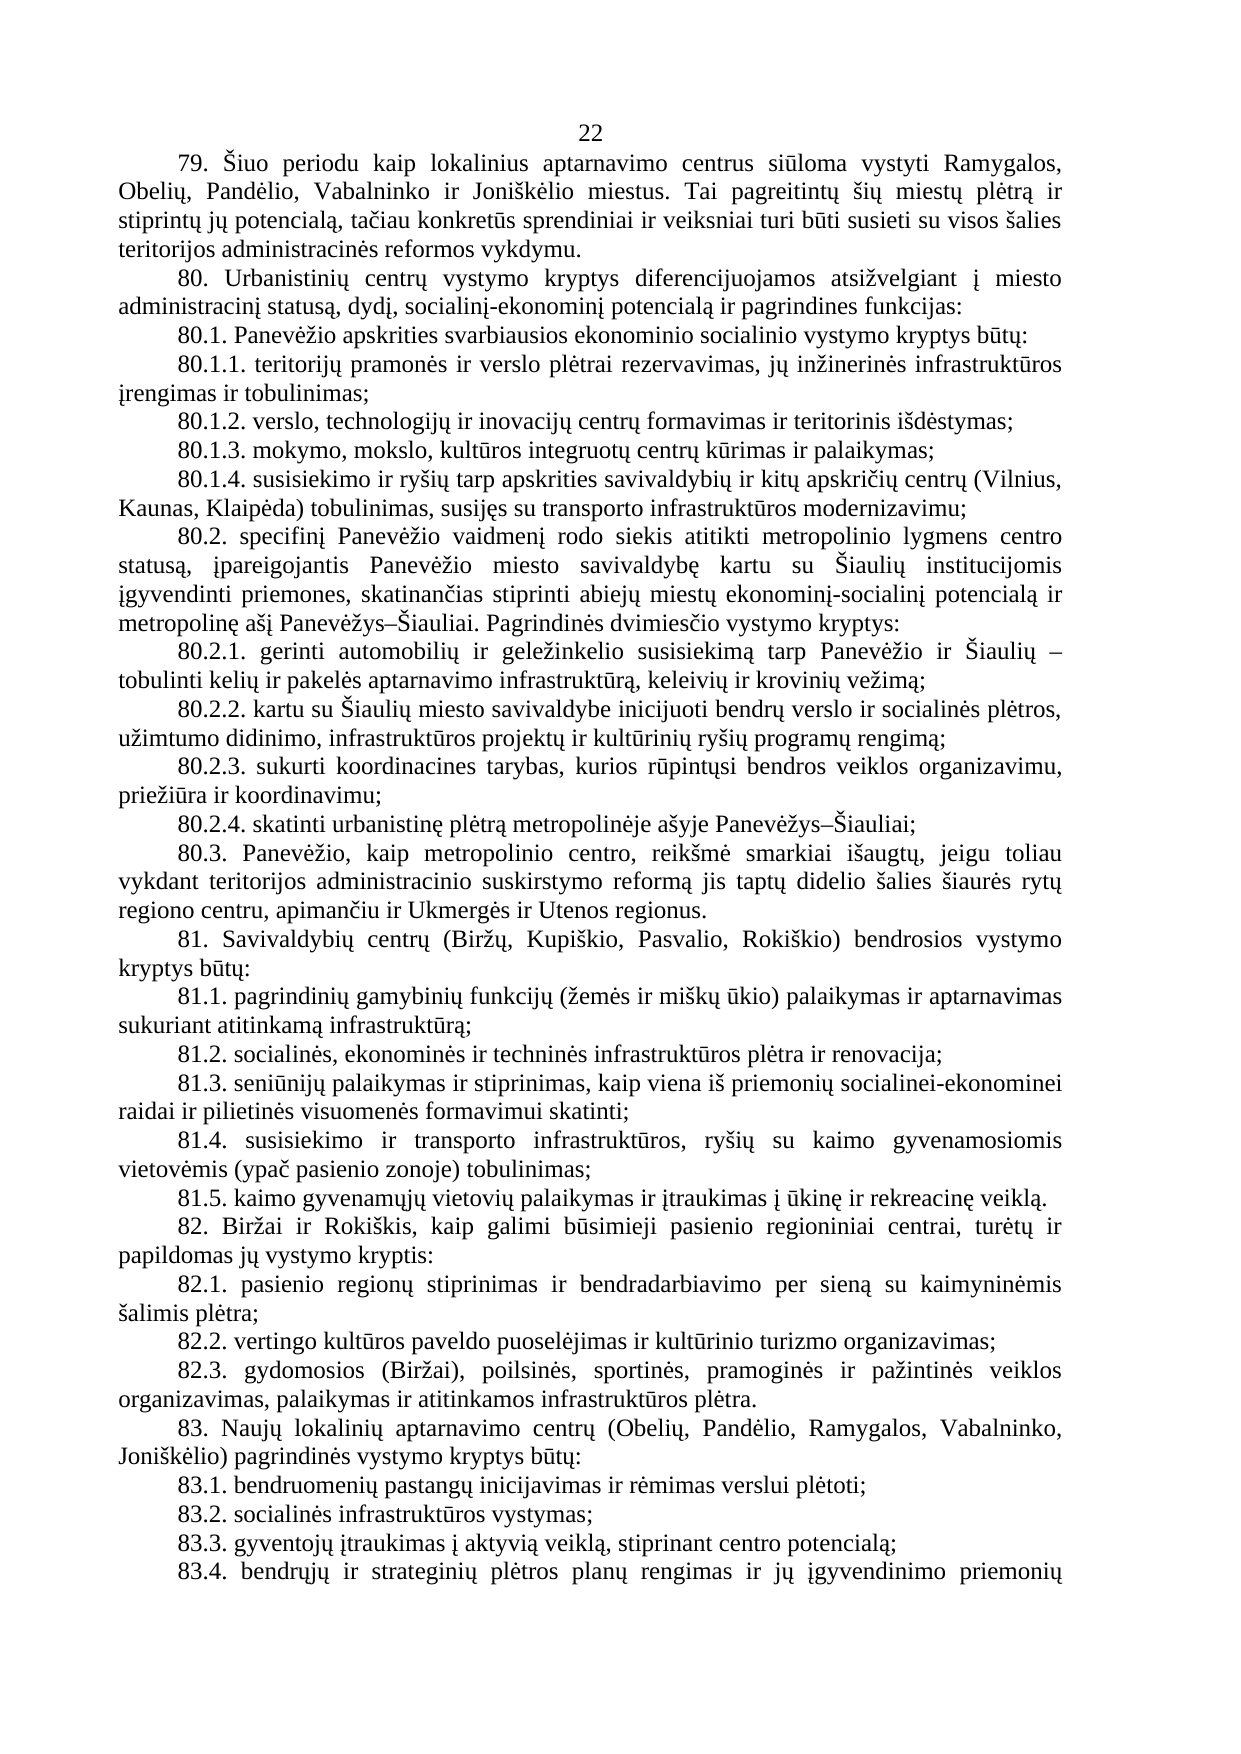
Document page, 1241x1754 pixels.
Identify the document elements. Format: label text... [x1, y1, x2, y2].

text 81. Savivaldybių centrų (Biržų, Kupiškio, Pasvalio, Rokiškio) bendrosios vystymo kryptys būtų: [118, 924, 1063, 981]
text 80.2.1. gerinti automobilių ir geležinkelio susisiekimą tarp Panevėžio ir Šiaulių – tobulinti kelių ir pakelės aptarnavimo infrastruktūrą, keleivių ir krovinių vežimą; [118, 636, 1063, 694]
text 80.2.3. sukurti koordinacines tarybas, kurios rūpintųsi bendros veiklos organizavimu, priežiūra ir koordinavimu; [118, 751, 1063, 809]
text 80.1. Panevėžio apskrities svarbiausios ekonominio socialinio vystymo kryptys būtų: [118, 320, 1063, 349]
text 83.2. socialinės infrastruktūros vystymas; [118, 1499, 1063, 1528]
text 83.3. gyventojų įtraukimas į aktyvią veiklą, stiprinant centro potencialą; [118, 1528, 1063, 1556]
text 80.2. specifinį Panevėžio vaidmenį rodo siekis atitikti metropolinio lygmens centro statusą, įpareigojantis Panevėžio miesto savivaldybę kartu su Šiaulių institucijomis įgyvendinti priemones, skatinančias stiprinti abiejų miestų ekonominį-socialinį potencialą ir metropolinę ašį Panevėžys–Šiauliai. Pagrindinės dvimiesčio vystymo kryptys: [118, 521, 1063, 636]
text 80.1.3. mokymo, mokslo, kultūros integruotų centrų kūrimas ir palaikymas; [118, 435, 1063, 464]
text 79. Šiuo periodu kaip lokalinius aptarnavimo centrus siūloma vystyti Ramygalos, Obelių, Pandėlio, Vabalninko ir Joniškėlio miestus. Tai pagreitintų šių miestų plėtrą ir stiprintų jų potencialą, tačiau konkretūs sprendiniai ir veiksniai turi būti susieti su visos šalies teritorijos administracinės reformos vykdymu. [118, 148, 1063, 263]
text 83. Naujų lokalinių aptarnavimo centrų (Obelių, Pandėlio, Ramygalos, Vabalninko, Joniškėlio) pagrindinės vystymo kryptys būtų: [118, 1413, 1063, 1470]
text 80.1.2. verslo, technologijų ir inovacijų centrų formavimas ir teritorinis išdėstymas; [118, 406, 1063, 435]
text 82.1. pasienio regionų stiprinimas ir bendradarbiavimo per sieną su kaimyninėmis šalimis plėtra; [118, 1269, 1063, 1326]
text 81.1. pagrindinių gamybinių funkcijų (žemės ir miškų ūkio) palaikymas ir aptarnavimas sukuriant atitinkamą infrastruktūrą; [118, 981, 1063, 1039]
text 80.3. Panevėžio, kaip metropolinio centro, reikšmė smarkiai išaugtų, jeigu toliau vykdant teritorijos administracinio suskirstymo reformą jis taptų didelio šalies šiaurės rytų regiono centru, apimančiu ir Ukmergės ir Utenos regionus. [118, 838, 1063, 924]
text 83.1. bendruomenių pastangų inicijavimas ir rėmimas verslui plėtoti; [118, 1470, 1063, 1499]
text 81.2. socialinės, ekonominės ir techninės infrastruktūros plėtra ir renovacija; [118, 1039, 1063, 1068]
text 83.4. bendrųjų ir strateginių plėtros planų rengimas ir jų įgyvendinimo priemonių [118, 1556, 1063, 1585]
text 81.3. seniūnijų palaikymas ir stiprinimas, kaip viena iš priemonių socialinei-ekonominei raidai ir pilietinės visuomenės formavimui skatinti; [118, 1068, 1063, 1125]
text 80. Urbanistinių centrų vystymo kryptys diferencijuojamos atsižvelgiant į miesto administracinį statusą, dydį, socialinį-ekonominį potencialą ir pagrindines funkcijas: [118, 263, 1063, 320]
text 80.1.1. teritorijų pramonės ir verslo plėtrai rezervavimas, jų inžinerinės infrastruktūros įrengimas ir tobulinimas; [118, 349, 1063, 406]
text 80.1.4. susisiekimo ir ryšių tarp apskrities savivaldybių ir kitų apskričių centrų (Vilnius, Kaunas, Klaipėda) tobulinimas, susijęs su transporto infrastruktūros modernizavimu; [118, 464, 1063, 521]
text 80.2.4. skatinti urbanistinę plėtrą metropolinėje ašyje Panevėžys–Šiauliai; [118, 809, 1063, 838]
text 82.2. vertingo kultūros paveldo puoselėjimas ir kultūrinio turizmo organizavimas; [118, 1326, 1063, 1355]
text 81.4. susisiekimo ir transporto infrastruktūros, ryšių su kaimo gyvenamosiomis vietovėmis (ypač pasienio zonoje) tobulinimas; [118, 1125, 1063, 1183]
text 82. Biržai ir Rokiškis, kaip galimi būsimieji pasienio regioniniai centrai, turėtų ir papildomas jų vystymo kryptis: [118, 1211, 1063, 1269]
text 82.3. gydomosios (Biržai), poilsinės, sportinės, pramoginės ir pažintinės veiklos organizavimas, palaikymas ir atitinkamos infrastruktūros plėtra. [118, 1355, 1063, 1413]
text 81.5. kaimo gyvenamųjų vietovių palaikymas ir įtraukimas į ūkinę ir rekreacinę veiklą. [118, 1183, 1063, 1211]
text 80.2.2. kartu su Šiaulių miesto savivaldybe inicijuoti bendrų verslo ir socialinės plėtros, užimtumo didinimo, infrastruktūros projektų ir kultūrinių ryšių programų rengimą; [118, 694, 1063, 751]
